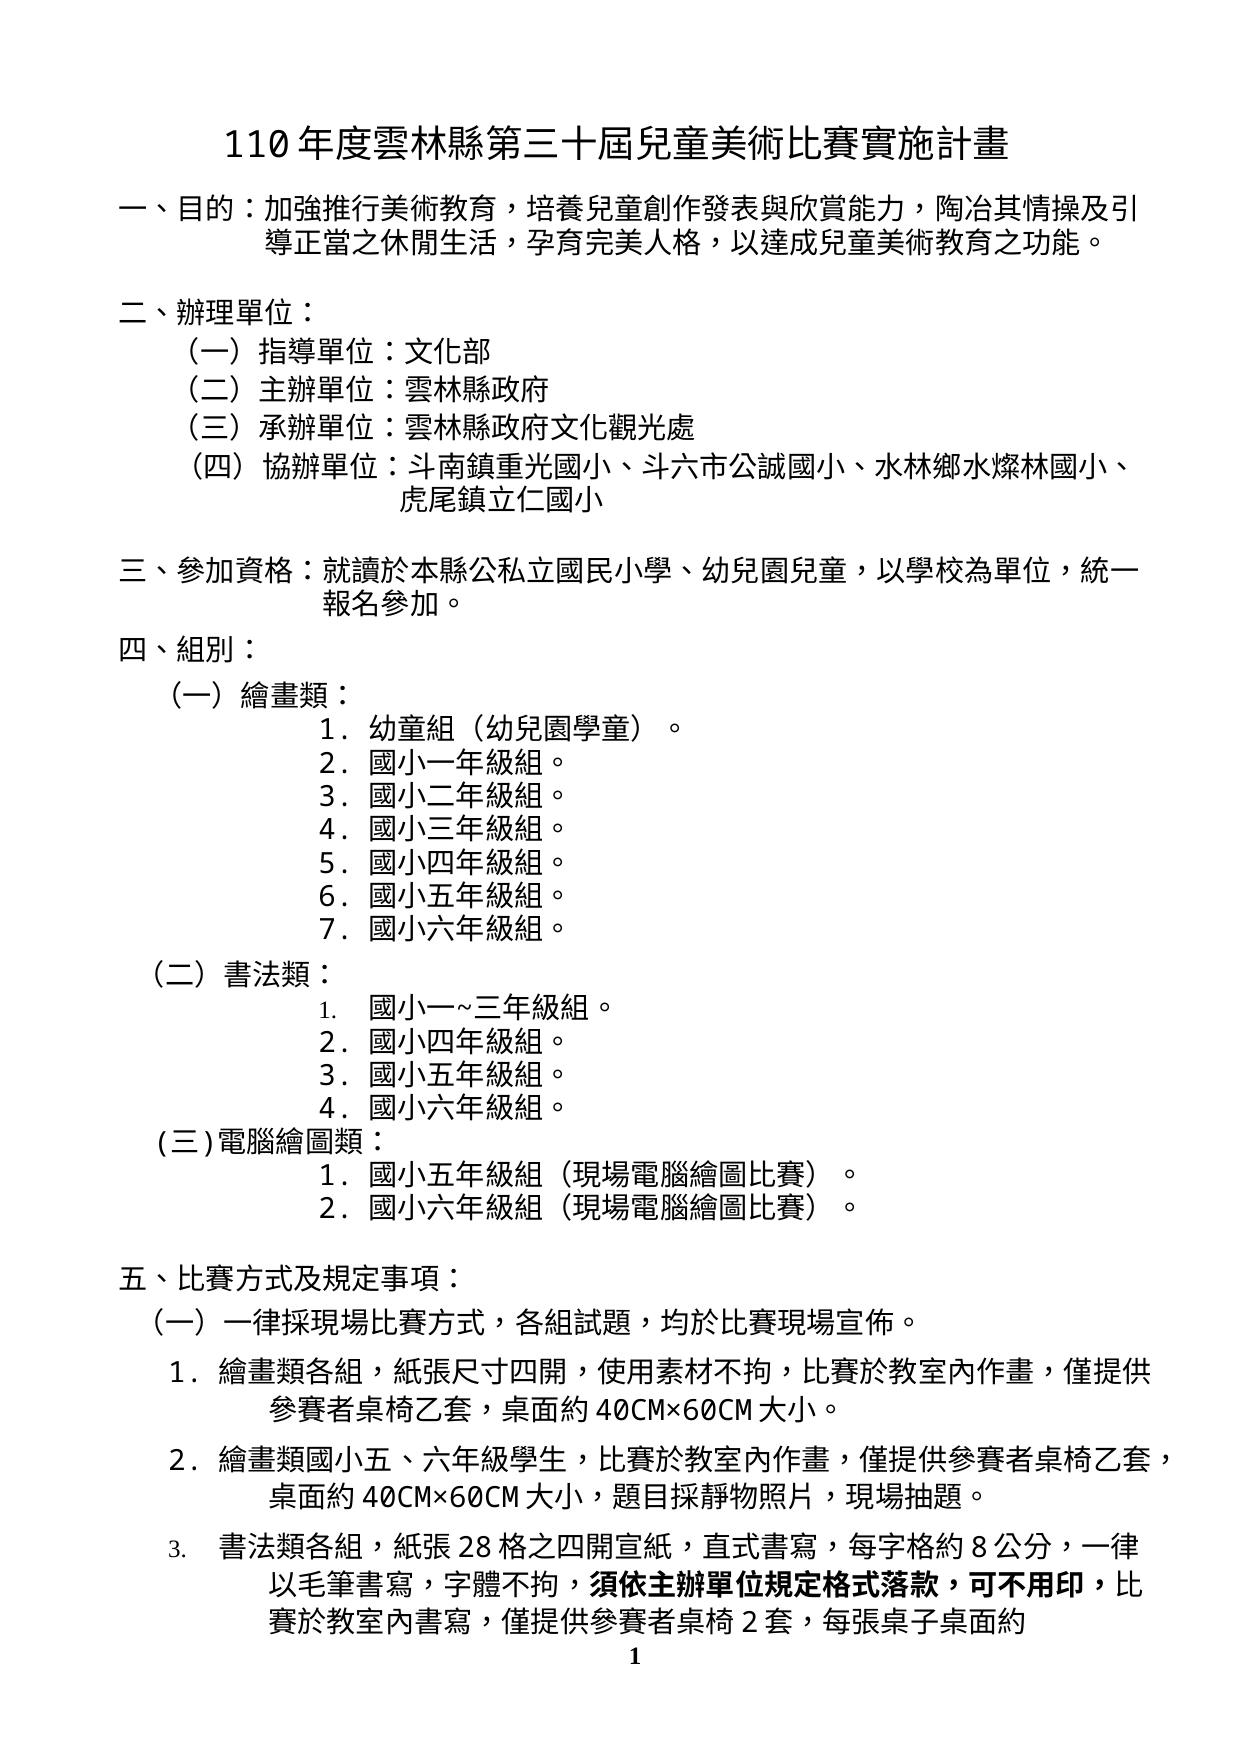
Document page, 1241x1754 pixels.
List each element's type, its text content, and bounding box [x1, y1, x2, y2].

list 國小六年級組（現場電腦繪圖比賽）。 [318, 1192, 1152, 1226]
text 五、比賽方式及規定事項： [118, 1263, 1152, 1296]
list 書法類各組，紙張28格之四開宣紙，直式書寫，每字格約8公分，一律以毛筆書寫，字體不拘，須依主辦單位規定格式落款，可不用印，比賽於教室內書寫，僅提供參賽者桌椅2套，每張桌子桌面約 [168, 1528, 1152, 1640]
text 一、目的：加強推行美術教育，培養兒童創作發表與欣賞能力，陶冶其情操及引導正當之休閒生活，孕育完美人格，以達成兒童美術教育之功能。 [118, 193, 1152, 260]
text （一）指導單位：文化部 [118, 336, 1152, 369]
list 國小一年級組。 [318, 746, 1152, 780]
list 國小六年級組。 [318, 1092, 1152, 1126]
text （二）書法類： [118, 959, 1152, 992]
text 二、辦理單位： [118, 297, 1152, 331]
text 110年度雲林縣第三十屆兒童美術比賽實施計畫 [118, 114, 1114, 168]
text （三）承辦單位：雲林縣政府文化觀光處 [118, 412, 1152, 446]
text （二）主辦單位：雲林縣政府 [118, 374, 1152, 407]
text （四）協辦單位：斗南鎮重光國小、斗六市公誠國小、水林鄉水燦林國小、虎尾鎮立仁國小 [174, 451, 1152, 517]
list 國小一~三年級組。 [318, 992, 1152, 1026]
list 國小四年級組。 [318, 1026, 1152, 1059]
list 國小五年級組。 [318, 1059, 1152, 1092]
list 幼童組（幼兒園學童）。 [318, 713, 1152, 746]
list 國小二年級組。 [318, 780, 1152, 813]
list 國小四年級組。 [318, 846, 1152, 880]
text (三)電腦繪圖類： [118, 1126, 1152, 1159]
list 國小五年級組。 [318, 880, 1152, 913]
text （一）繪畫類： [118, 680, 1152, 713]
list 國小五年級組（現場電腦繪圖比賽）。 [318, 1159, 1152, 1192]
list 繪畫類國小五、六年級學生，比賽於教室內作畫，僅提供參賽者桌椅乙套，桌面約40CM×60CM大小，題目採靜物照片，現場抽題。 [168, 1440, 1152, 1515]
list 國小三年級組。 [318, 813, 1152, 846]
list 國小六年級組。 [318, 913, 1152, 946]
text 四、組別： [118, 634, 1152, 667]
text （一）一律採現場比賽方式，各組試題，均於比賽現場宣佈。 [118, 1309, 1152, 1340]
text 三、參加資格：就讀於本縣公私立國民小學、幼兒園兒童，以學校為單位，統一報名參加。 [118, 555, 1152, 621]
list 繪畫類各組，紙張尺寸四開，使用素材不拘，比賽於教室內作畫，僅提供參賽者桌椅乙套，桌面約40CM×60CM大小。 [168, 1353, 1152, 1428]
